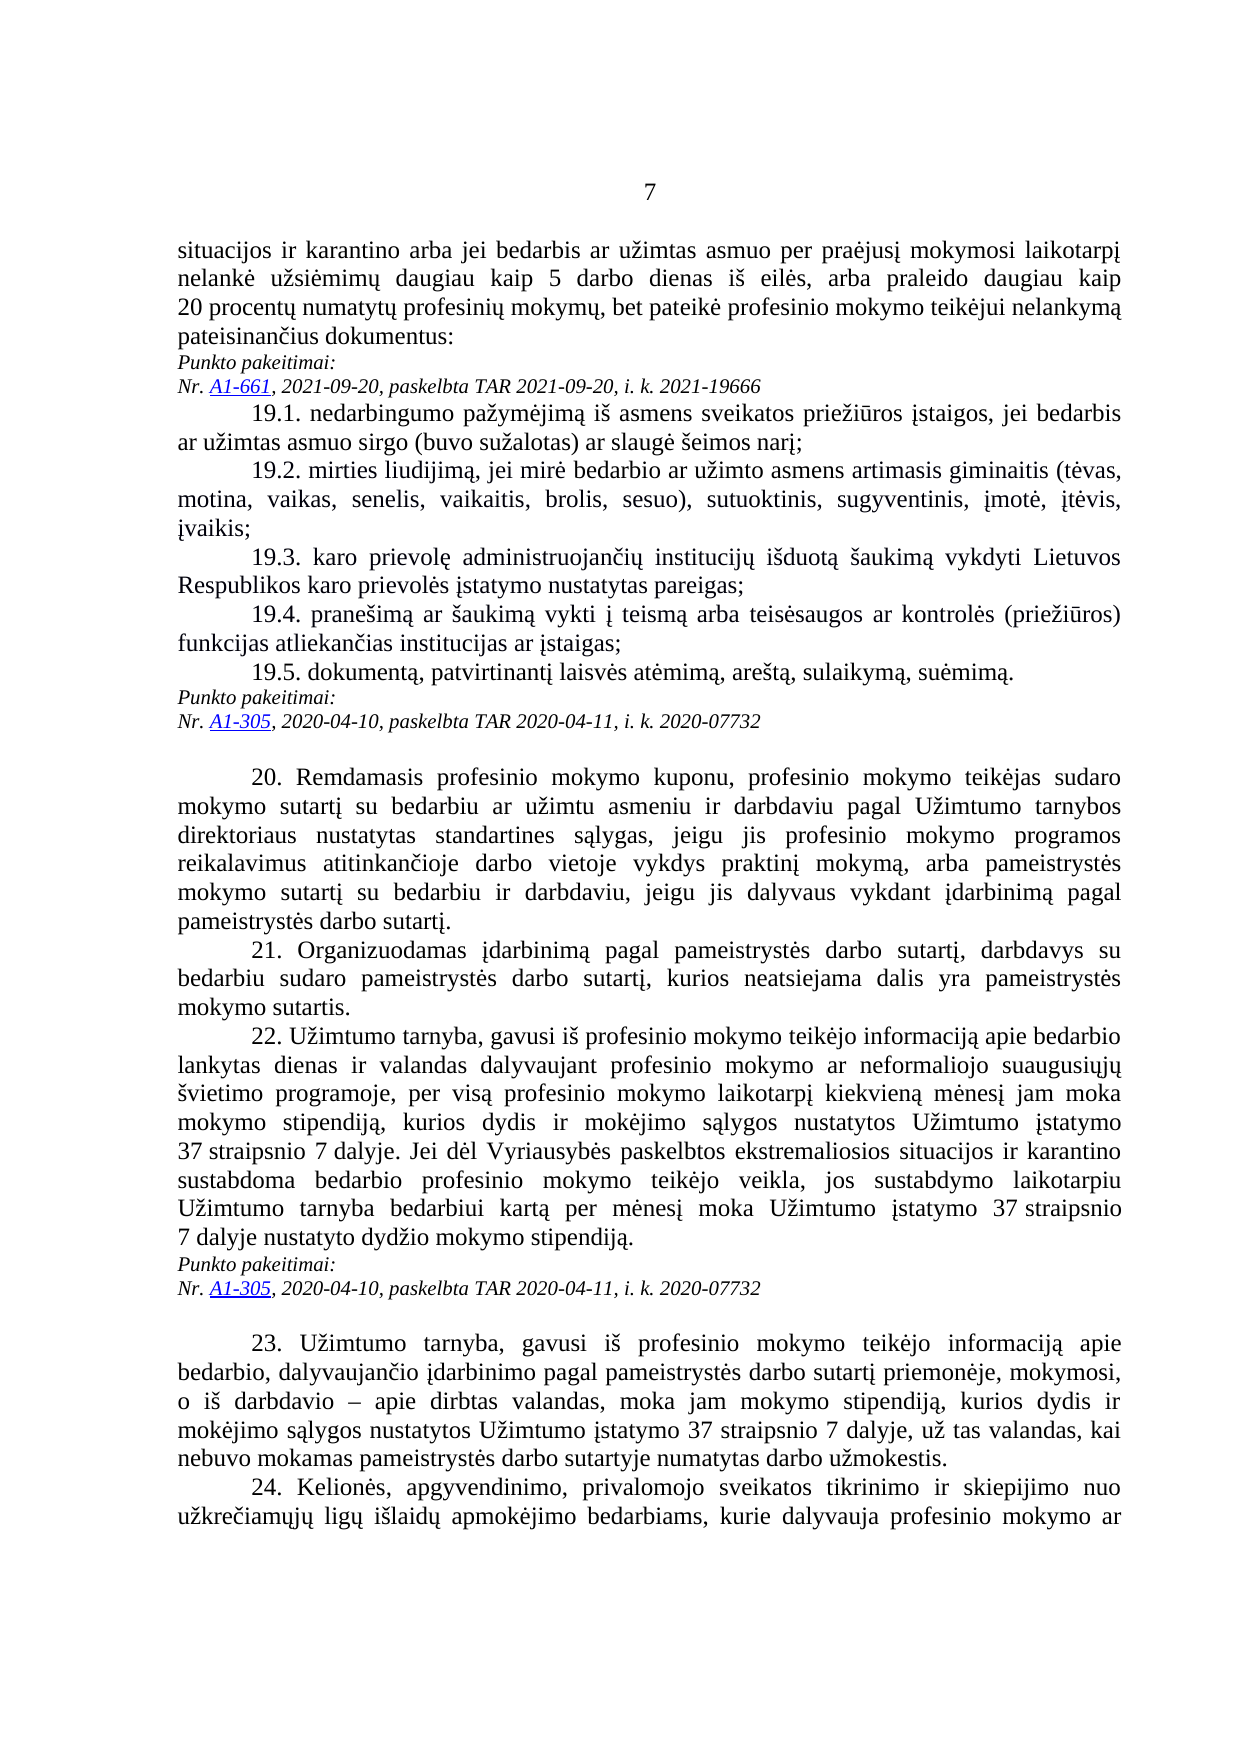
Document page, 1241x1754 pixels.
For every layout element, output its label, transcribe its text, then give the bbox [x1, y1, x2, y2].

text 19.4. pranešimą ar šaukimą vykti į teismą arba teisėsaugos ar kontrolės (priežiūros) funkcijas atliekančias institucijas ar įstaigas; [177, 599, 1122, 657]
text Punkto pakeitimai: [177, 1252, 1122, 1276]
text Punkto pakeitimai: [177, 350, 1122, 374]
text Punkto pakeitimai: [177, 685, 1122, 709]
text Nr. A1-661, 2021-09-20, paskelbta TAR 2021-09-20, i. k. 2021-19666 [177, 374, 1122, 398]
text 19.2. mirties liudijimą, jei mirė bedarbio ar užimto asmens artimasis giminaitis (tėvas, motina, vaikas, senelis, vaikaitis, brolis, sesuo), sutuoktinis, sugyventinis, įmotė, įtėvis, įvaikis; [177, 455, 1122, 542]
text 23. Užimtumo tarnyba, gavusi iš profesinio mokymo teikėjo informaciją apie bedarbio, dalyvaujančio įdarbinimo pagal pameistrystės darbo sutartį priemonėje, mokymosi, o iš darbdavio – apie dirbtas valandas, moka jam mokymo stipendiją, kurios dydis ir mokėjimo sąlygos nustatytos Užimtumo įstatymo 37 straipsnio 7 dalyje, už tas valandas, kai nebuvo mokamas pameistrystės darbo sutartyje numatytas darbo užmokestis. [177, 1328, 1122, 1472]
text 21. Organizuodamas įdarbinimą pagal pameistrystės darbo sutartį, darbdavys su bedarbiu sudaro pameistrystės darbo sutartį, kurios neatsiejama dalis yra pameistrystės mokymo sutartis. [177, 935, 1122, 1021]
text 19.1. nedarbingumo pažymėjimą iš asmens sveikatos priežiūros įstaigos, jei bedarbis ar užimtas asmuo sirgo (buvo sužalotas) ar slaugė šeimos narį; [177, 398, 1122, 455]
text 19.5. dokumentą, patvirtinantį laisvės atėmimą, areštą, sulaikymą, suėmimą. [177, 657, 1122, 685]
text situacijos ir karantino arba jei bedarbis ar užimtas asmuo per praėjusį mokymosi laikotarpį nelankė užsiėmimų daugiau kaip 5 darbo dienas iš eilės, arba praleido daugiau kaip 20 procentų numatytų profesinių mokymų, bet pateikė profesinio mokymo teikėjui nelankymą pateisinančius dokumentus: [177, 235, 1122, 350]
text Nr. A1-305, 2020-04-10, paskelbta TAR 2020-04-11, i. k. 2020-07732 [177, 709, 1122, 733]
text 22. Užimtumo tarnyba, gavusi iš profesinio mokymo teikėjo informaciją apie bedarbio lankytas dienas ir valandas dalyvaujant profesinio mokymo ar neformaliojo suaugusiųjų švietimo programoje, per visą profesinio mokymo laikotarpį kiekvieną mėnesį jam moka mokymo stipendiją, kurios dydis ir mokėjimo sąlygos nustatytos Užimtumo įstatymo 37 straipsnio 7 dalyje. Jei dėl Vyriausybės paskelbtos ekstremaliosios situacijos ir karantino sustabdoma bedarbio profesinio mokymo teikėjo veikla, jos sustabdymo laikotarpiu Užimtumo tarnyba bedarbiui kartą per mėnesį moka Užimtumo įstatymo 37 straipsnio 7 dalyje nustatyto dydžio mokymo stipendiją. [177, 1021, 1122, 1252]
text 20. Remdamasis profesinio mokymo kuponu, profesinio mokymo teikėjas sudaro mokymo sutartį su bedarbiu ar užimtu asmeniu ir darbdaviu pagal Užimtumo tarnybos direktoriaus nustatytas standartines sąlygas, jeigu jis profesinio mokymo programos reikalavimus atitinkančioje darbo vietoje vykdys praktinį mokymą, arba pameistrystės mokymo sutartį su bedarbiu ir darbdaviu, jeigu jis dalyvaus vykdant įdarbinimą pagal pameistrystės darbo sutartį. [177, 762, 1122, 935]
text Nr. A1-305, 2020-04-10, paskelbta TAR 2020-04-11, i. k. 2020-07732 [177, 1276, 1122, 1300]
text 24. Kelionės, apgyvendinimo, privalomojo sveikatos tikrinimo ir skiepijimo nuo užkrečiamųjų ligų išlaidų apmokėjimo bedarbiams, kurie dalyvauja profesinio mokymo ar [177, 1472, 1122, 1530]
text 19.3. karo prievolę administruojančių institucijų išduotą šaukimą vykdyti Lietuvos Respublikos karo prievolės įstatymo nustatytas pareigas; [177, 542, 1122, 599]
